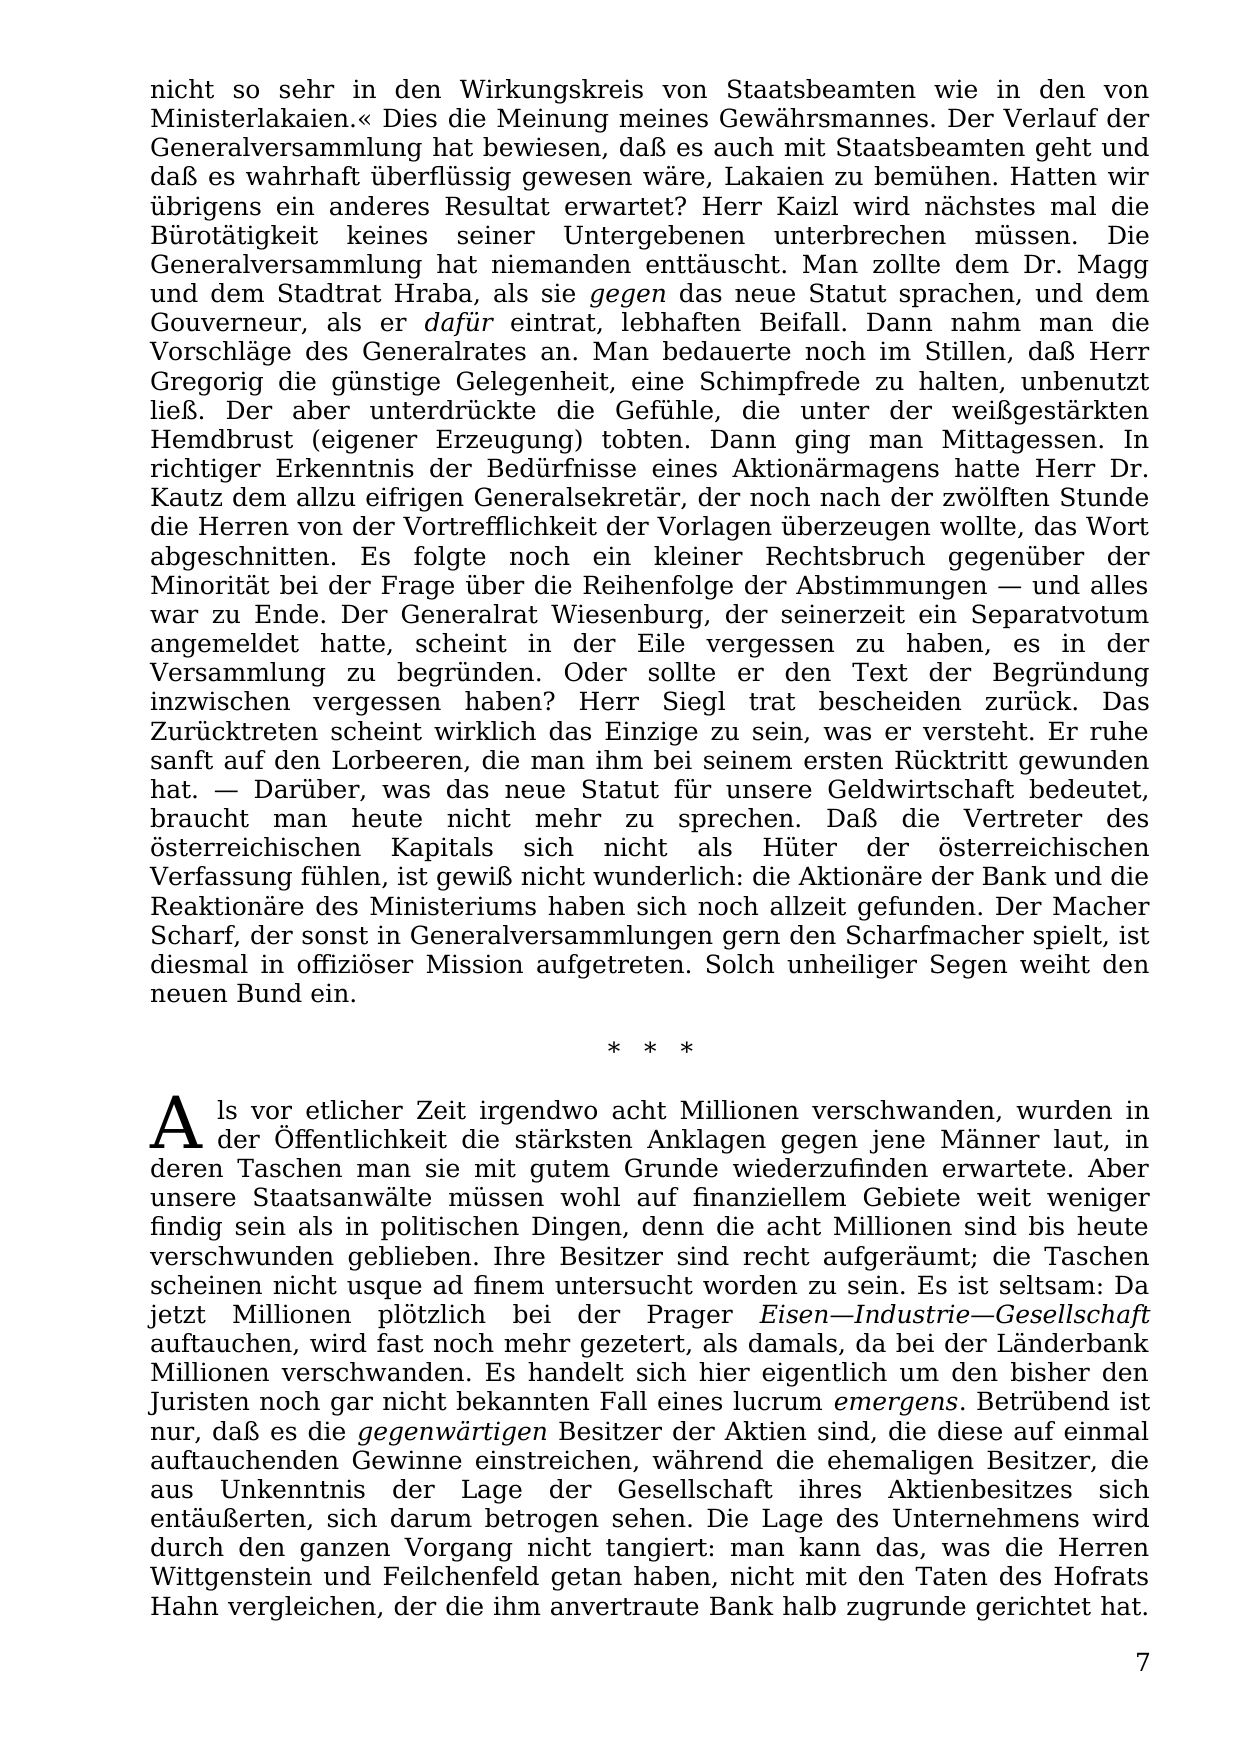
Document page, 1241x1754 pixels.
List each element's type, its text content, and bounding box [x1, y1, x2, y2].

text Als vor etlicher Zeit irgendwo acht Millionen verschwanden, wurden in der Öffentlichkeit die stärksten Anklagen gegen jene Männer laut, in deren Taschen man sie mit gutem Grunde wiederzufinden erwartete. Aber unsere Staatsanwälte müssen wohl auf finanziellem Gebiete weit weniger findig sein als in politischen Dingen, denn die acht Millionen sind bis heute verschwunden geblieben. Ihre Besitzer sind recht aufgeräumt; die Taschen scheinen nicht usque ad finem untersucht worden zu sein. Es ist seltsam: Da jetzt Millionen plötzlich bei der Prager Eisen—Industrie—Gesellschaft auftauchen, wird fast noch mehr gezetert, als damals, da bei der Länderbank Millionen verschwanden. Es handelt sich hier eigentlich um den bisher den Juristen noch gar nicht bekannten Fall eines lucrum emergens. Betrübend ist nur, daß es die gegenwärtigen Besitzer der Aktien sind, die diese auf einmal auftauchenden Gewinne einstreichen, während die ehemaligen Besitzer, die aus Unkenntnis der Lage der Gesellschaft ihres Aktienbesitzes sich entäußerten, sich darum betrogen sehen. Die Lage des Unternehmens wird durch den ganzen Vorgang nicht tangiert: man kann das, was die Herren Wittgenstein und Feilchenfeld getan haben, nicht mit den Taten des Hofrats Hahn vergleichen, der die ihm anvertraute Bank halb zugrunde gerichtet hat. [150, 1096, 1151, 1621]
text nicht so sehr in den Wirkungskreis von Staatsbeamten wie in den von Ministerlakaien.« Dies die Meinung meines Gewährsmannes. Der Verlauf der Generalversammlung hat bewiesen, daß es auch mit Staatsbeamten geht und daß es wahrhaft überflüssig gewesen wäre, Lakaien zu bemühen. Hatten wir übrigens ein anderes Resultat erwartet? Herr Kaizl wird nächstes mal die Bürotätigkeit keines seiner Untergebenen unterbrechen müssen. Die Generalversammlung hat niemanden enttäuscht. Man zollte dem Dr. Magg und dem Stadtrat Hraba, als sie gegen das neue Statut sprachen, und dem Gouverneur, als er dafür eintrat, lebhaften Beifall. Dann nahm man die Vorschläge des Generalrates an. Man bedauerte noch im Stillen, daß Herr Gregorig die günstige Gelegenheit, eine Schimpfrede zu halten, unbenutzt ließ. Der aber unterdrückte die Gefühle, die unter der weißgestärkten Hemdbrust (eigener Erzeugung) tobten. Dann ging man Mittagessen. In richtiger Erkenntnis der Bedürfnisse eines Aktionärmagens hatte Herr Dr. Kautz dem allzu eifrigen Generalsekretär, der noch nach der zwölften Stunde die Herren von der Vortrefflichkeit der Vorlagen überzeugen wollte, das Wort abgeschnitten. Es folgte noch ein kleiner Rechtsbruch gegenüber der Minorität bei der Frage über die Reihenfolge der Abstimmungen — und alles war zu Ende. Der Generalrat Wiesenburg, der seinerzeit ein Separatvotum angemeldet hatte, scheint in der Eile vergessen zu haben, es in der Versammlung zu begründen. Oder sollte er den Text der Begründung inzwischen vergessen haben? Herr Siegl trat bescheiden zurück. Das Zurücktreten scheint wirklich das Einzige zu sein, was er versteht. Er ruhe sanft auf den Lorbeeren, die man ihm bei seinem ersten Rücktritt gewunden hat. — Darüber, was das neue Statut für unsere Geldwirtschaft bedeutet, braucht man heute nicht mehr zu sprechen. Daß die Vertreter des österreichischen Kapitals sich nicht als Hüter der österreichischen Verfassung fühlen, ist gewiß nicht wunderlich: die Aktionäre der Bank und die Reaktionäre des Ministeriums haben sich noch allzeit gefunden. Der Macher Scharf, der sonst in Generalversammlungen gern den Scharfmacher spielt, ist diesmal in offiziöser Mission aufgetreten. Solch unheiliger Segen weiht den neuen Bund ein. [150, 75, 1151, 1008]
text * * * [150, 1037, 1151, 1067]
